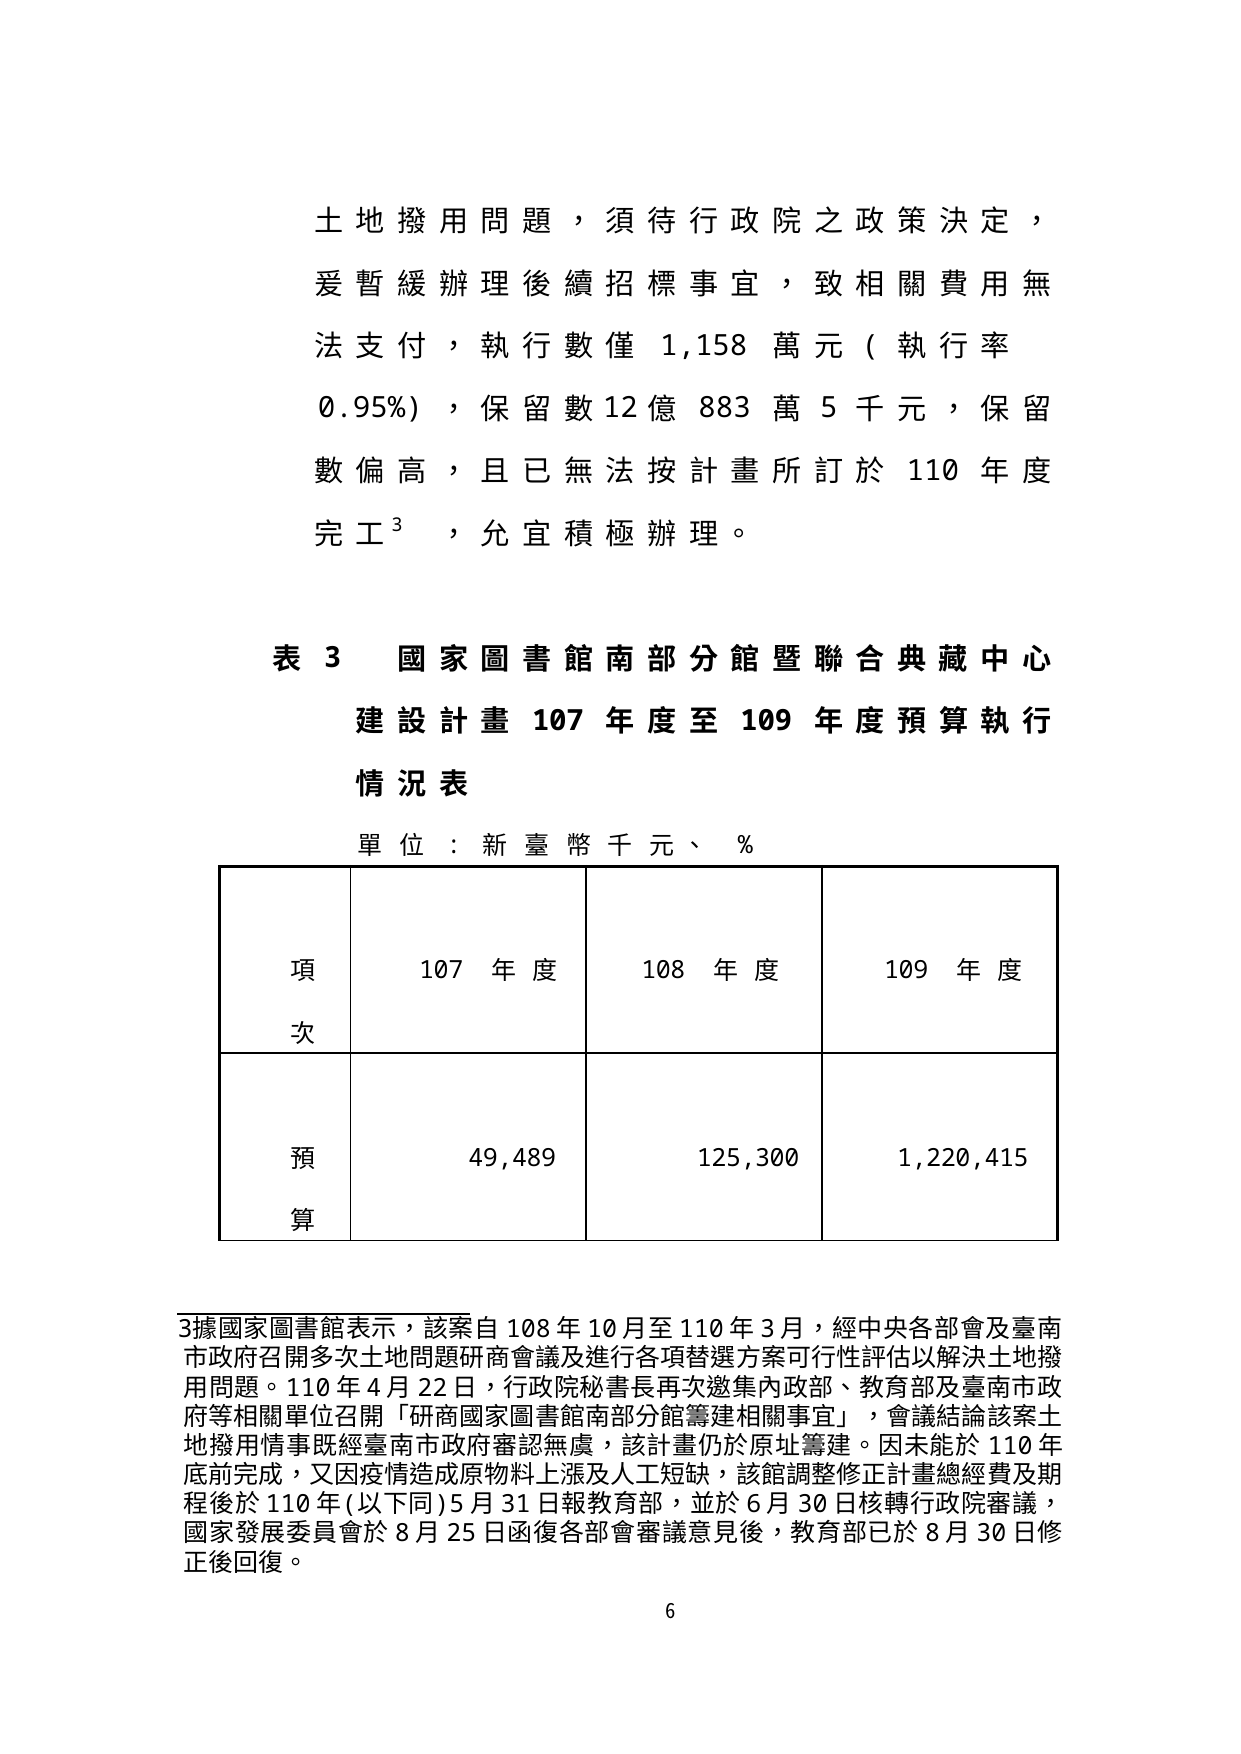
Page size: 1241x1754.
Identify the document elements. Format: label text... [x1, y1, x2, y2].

table_cell 49,489 [351, 1054, 585, 1240]
table_header 項次 [221, 868, 350, 1052]
text 據國家圖書館表示，該案自108年10月至110年3月，經中央各部會及臺南市政府召開多次土地問題研商會議及進行各項替選方案可行性評估以解決土地撥用問題。110年4月22日，行政院秘書長再次邀集內政部、教育部及臺南市政府等相關單位召開「研商國家圖書館南部分館籌建相關事宜」，會議結論該案土地撥用情事既經臺南市政府審認無虞，該計畫仍於原址籌建。因未能於110年底前完成，又因疫情造成原物料上漲及人工短缺，該館調整修正計畫總經費及期程後於110年(以下同)5月31日報教育部，並於6月30日核轉行政院審議，國家發展委員會於8月25日函復各部會審議意見後，教育部已於8月30日修正後回復。 [177, 1314, 1063, 1577]
table_cell 125,300 [587, 1054, 821, 1240]
table_header 108年度 [587, 868, 821, 1052]
text 表3 國家圖書館南部分館暨聯合典藏中心建設計畫107年度至109年度預算執行情況表 單位:新臺幣千元、% [242, 615, 1058, 865]
text 土地撥用問題，須待行政院之政策決定，爰暫緩辦理後續招標事宜，致相關費用無法支付，執行數僅1,158萬元(執行率0.95%)，保留數12億883萬5千元，保留數偏高，且已無法按計畫所訂於110年度完工，允宜積極辦理。 [271, 177, 1058, 552]
table_header 107年度 [351, 868, 585, 1052]
table_cell 1,220,415 [823, 1054, 1056, 1240]
table_header 109年度 [823, 868, 1056, 1052]
table_cell 預算 [221, 1054, 350, 1240]
